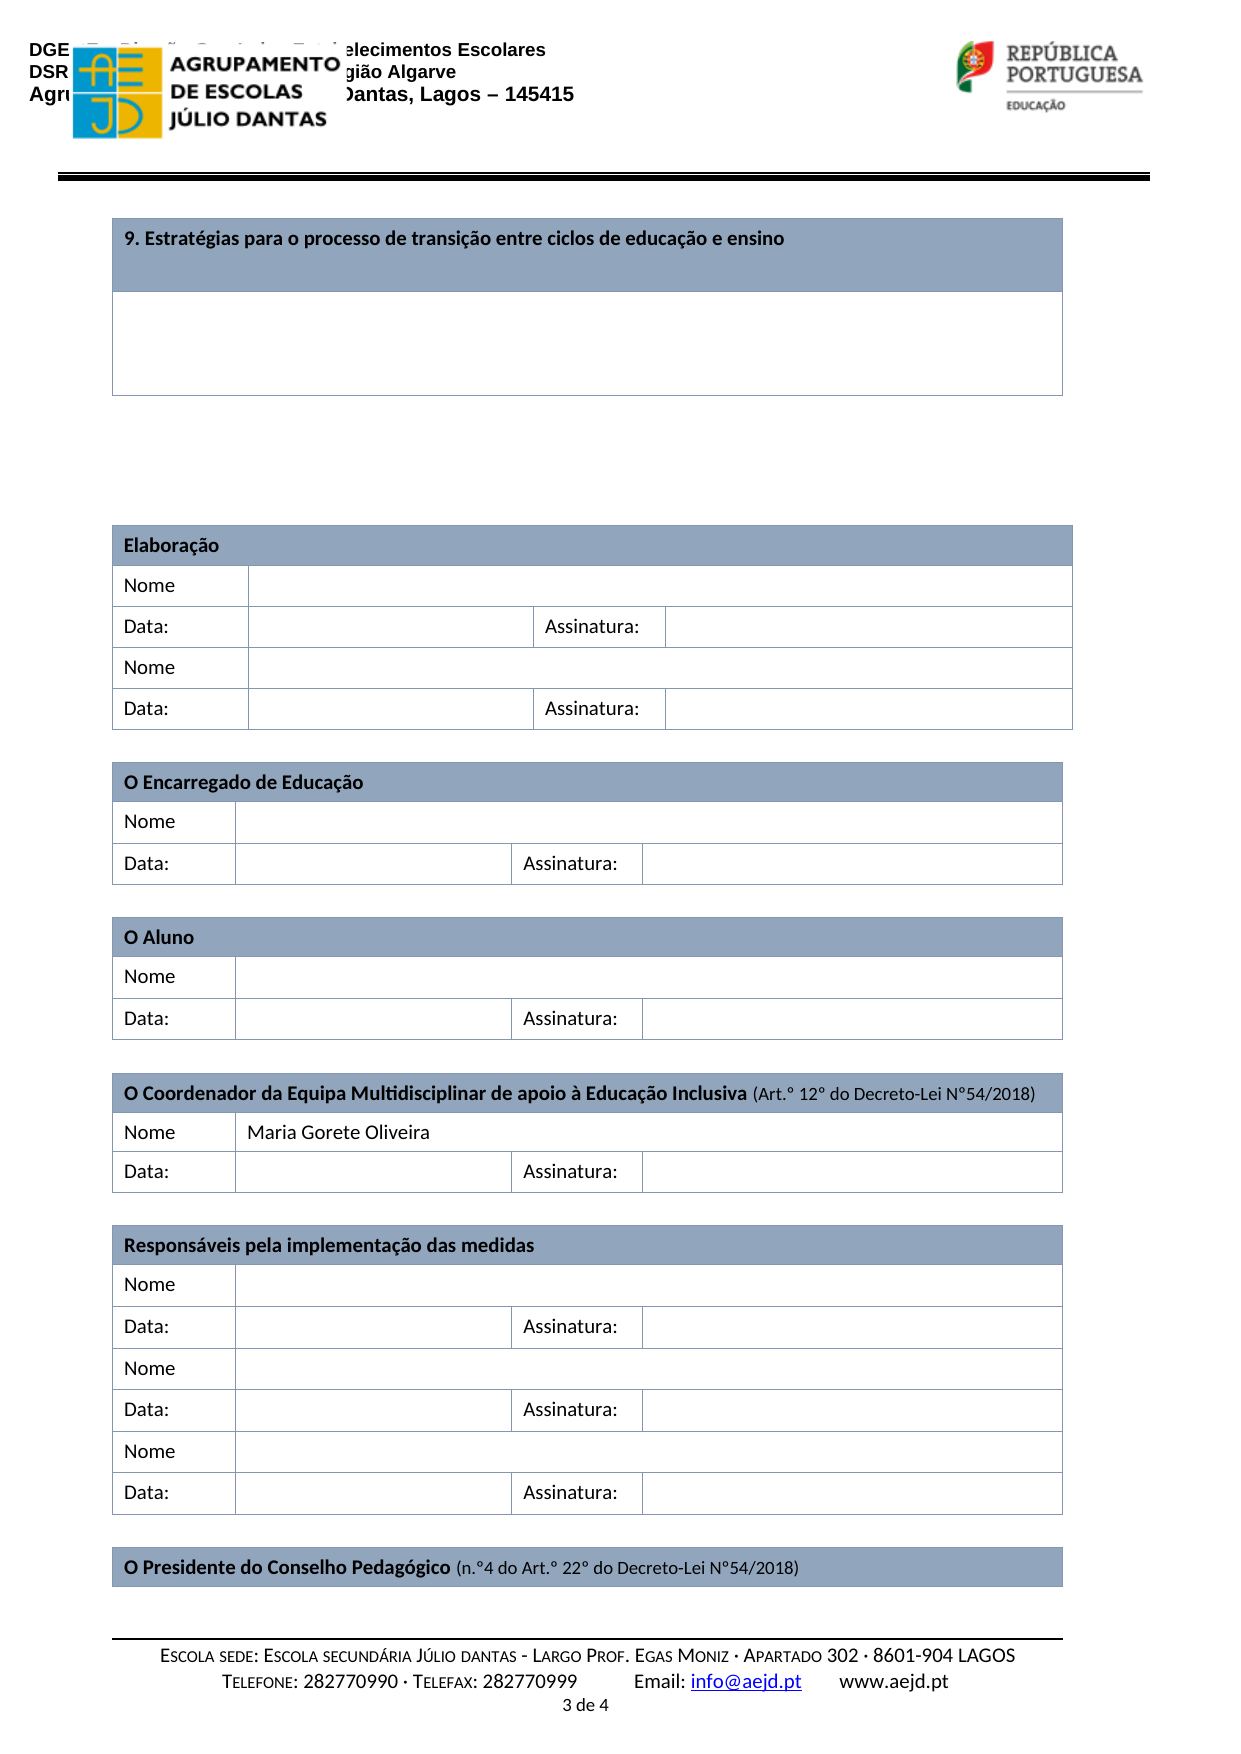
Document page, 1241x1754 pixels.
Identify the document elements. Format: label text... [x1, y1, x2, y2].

table_cell Data: [113, 999, 235, 1039]
table_cell Nome [113, 957, 235, 998]
table_cell Maria Gorete Oliveira [236, 1113, 1062, 1151]
table_cell [236, 1152, 511, 1192]
table_cell [236, 1349, 1062, 1389]
table_cell Nome [113, 566, 248, 606]
table_cell Data: [113, 1473, 235, 1514]
table_header O Presidente do Conselho Pedagógico (n.º4 do Art.º 22º do Decreto-Lei Nº54/2018) [113, 1548, 1062, 1586]
table_cell Data: [113, 844, 235, 884]
table_cell [236, 1432, 1062, 1472]
table_header Responsáveis pela implementação das medidas [113, 1226, 1062, 1264]
table_cell [236, 957, 1062, 998]
table_cell [236, 1307, 511, 1347]
table_cell Nome [113, 648, 248, 688]
table_cell Assinatura: [512, 999, 642, 1039]
picture [68, 43, 348, 144]
table_cell [643, 844, 1062, 884]
table_cell Assinatura: [512, 1152, 642, 1192]
table_cell Assinatura: [512, 1307, 642, 1347]
table_cell Assinatura: [512, 1473, 642, 1514]
table_cell Data: [113, 1152, 235, 1192]
table_cell [236, 1390, 511, 1431]
table_header 9. Estratégias para o processo de transição entre ciclos de educação e ensino [113, 219, 1062, 291]
table_header O Encarregado de Educação [113, 763, 1062, 801]
table_cell [249, 689, 533, 729]
table_cell [666, 607, 1072, 647]
table_cell [643, 999, 1062, 1039]
table_cell Assinatura: [512, 844, 642, 884]
table_cell Data: [113, 607, 248, 647]
table_cell Data: [113, 1390, 235, 1431]
table_cell Assinatura: [534, 689, 665, 729]
table_cell [249, 566, 1072, 606]
table_cell [643, 1152, 1062, 1192]
table_cell Nome [113, 1432, 235, 1472]
table_cell [643, 1390, 1062, 1431]
table_cell [249, 607, 533, 647]
table_header O Coordenador da Equipa Multidisciplinar de apoio à Educação Inclusiva (Art.º 12º do Decreto-Lei Nº54/2018) [113, 1074, 1062, 1112]
table_cell [666, 689, 1072, 729]
picture [955, 40, 1148, 116]
table_cell [643, 1307, 1062, 1347]
table_cell [643, 1473, 1062, 1514]
table_header O Aluno [113, 918, 1062, 956]
table_cell Nome [113, 1349, 235, 1389]
table_cell [236, 802, 1062, 842]
table_cell [236, 999, 511, 1039]
table_header Elaboração [113, 526, 1072, 565]
table_cell [236, 1265, 1062, 1306]
table_cell [249, 648, 1072, 688]
table_cell Assinatura: [534, 607, 665, 647]
table_cell [236, 844, 511, 884]
table_cell [236, 1473, 511, 1514]
table_cell Data: [113, 689, 248, 729]
table_cell [113, 292, 1062, 395]
table_cell Nome [113, 802, 235, 842]
table_cell Nome [113, 1113, 235, 1151]
table_cell Data: [113, 1307, 235, 1347]
table_cell Assinatura: [512, 1390, 642, 1431]
table_cell Nome [113, 1265, 235, 1306]
